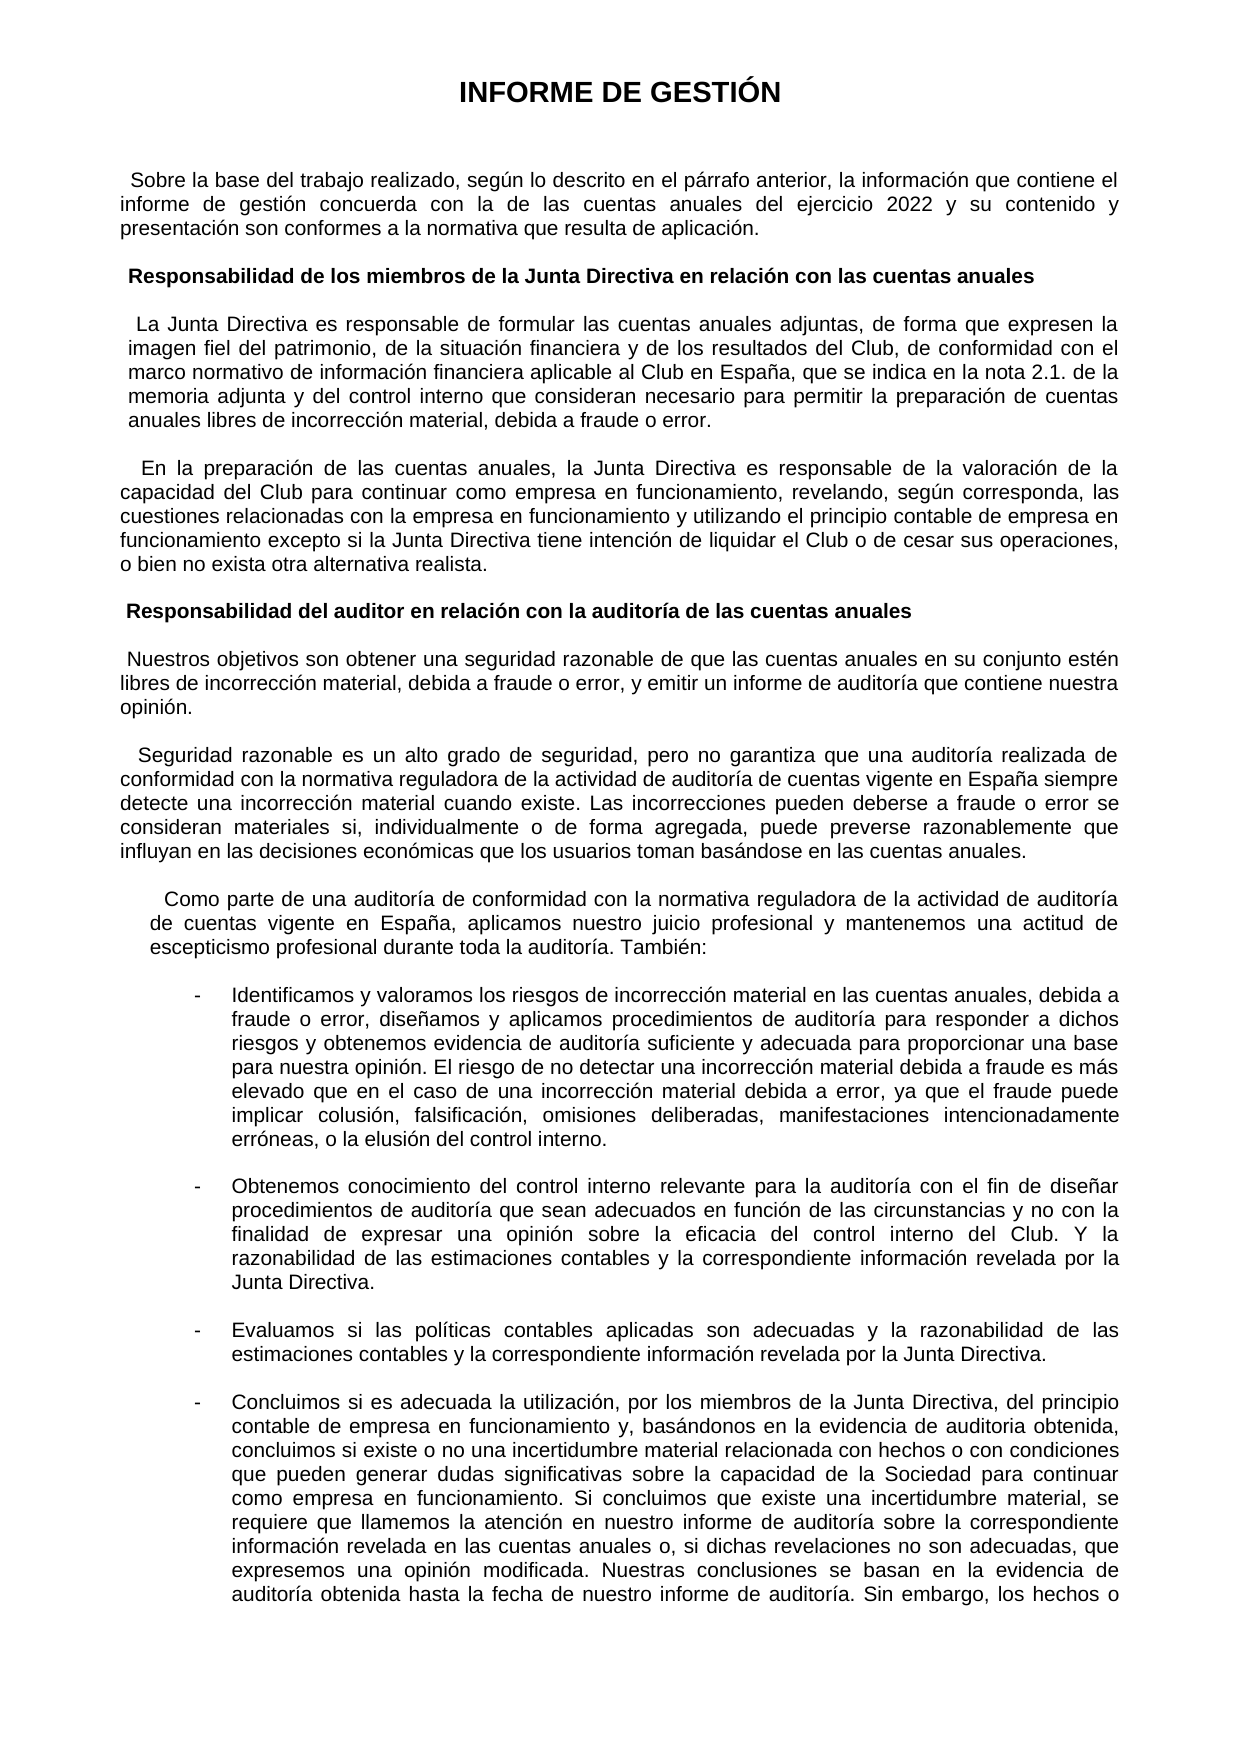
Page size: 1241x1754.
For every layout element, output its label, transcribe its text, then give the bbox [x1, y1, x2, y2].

text La Junta Directiva es responsable de formular las cuentas anuales adjuntas, de forma que expresen la imagen fiel del patrimonio, de la situación financiera y de los resultados del Club, de conformidad con el marco normativo de información financiera aplicable al Club en España, que se indica en la nota 2.1. de la memoria adjunta y del control interno que consideran necesario para permitir la preparación de cuentas anuales libres de incorrección material, debida a fraude o error. [128, 312, 1120, 432]
list Identificamos y valoramos los riesgos de incorrección material en las cuentas anuales, debida a fraude o error, diseñamos y aplicamos procedimientos de auditoría para responder a dichos riesgos y obtenemos evidencia de auditoría suficiente y adecuada para proporcionar una base para nuestra opinión. El riesgo de no detectar una incorrección material debida a fraude es más elevado que en el caso de una incorrección material debida a error, ya que el fraude puede implicar colusión, falsificación, omisiones deliberadas, manifestaciones intencionadamente erróneas, o la elusión del control interno. [194, 983, 1120, 1150]
list Obtenemos conocimiento del control interno relevante para la auditoría con el fin de diseñar procedimientos de auditoría que sean adecuados en función de las circunstancias y no con la finalidad de expresar una opinión sobre la eficacia del control interno del Club. Y la razonabilidad de las estimaciones contables y la correspondiente información revelada por la Junta Directiva. [194, 1174, 1120, 1294]
text En la preparación de las cuentas anuales, la Junta Directiva es responsable de la valoración de la capacidad del Club para continuar como empresa en funcionamiento, revelando, según corresponda, las cuestiones relacionadas con la empresa en funcionamiento y utilizando el principio contable de empresa en funcionamiento excepto si la Junta Directiva tiene intención de liquidar el Club o de cesar sus operaciones, o bien no exista otra alternativa realista. [120, 456, 1120, 575]
list Evaluamos si las políticas contables aplicadas son adecuadas y la razonabilidad de las estimaciones contables y la correspondiente información revelada por la Junta Directiva. [194, 1318, 1120, 1366]
text Nuestros objetivos son obtener una seguridad razonable de que las cuentas anuales en su conjunto estén libres de incorrección material, debida a fraude o error, y emitir un informe de auditoría que contiene nuestra opinión. [120, 647, 1120, 719]
text Responsabilidad de los miembros de la Junta Directiva en relación con las cuentas anuales [128, 264, 1120, 288]
text Como parte de una auditoría de conformidad con la normativa reguladora de la actividad de auditoría de cuentas vigente en España, aplicamos nuestro juicio profesional y mantenemos una actitud de escepticismo profesional durante toda la auditoría. También: [149, 887, 1120, 959]
list Concluimos si es adecuada la utilización, por los miembros de la Junta Directiva, del principio contable de empresa en funcionamiento y, basándonos en la evidencia de auditoria obtenida, concluimos si existe o no una incertidumbre material relacionada con hechos o con condiciones que pueden generar dudas significativas sobre la capacidad de la Sociedad para continuar como empresa en funcionamiento. Si concluimos que existe una incertidumbre material, se requiere que llamemos la atención en nuestro informe de auditoría sobre la correspondiente información revelada en las cuentas anuales o, si dichas revelaciones no son adecuadas, que expresemos una opinión modificada. Nuestras conclusiones se basan en la evidencia de auditoría obtenida hasta la fecha de nuestro informe de auditoría. Sin embargo, los hechos o [194, 1390, 1120, 1606]
text Sobre la base del trabajo realizado, según lo descrito en el párrafo anterior, la información que contiene el informe de gestión concuerda con la de las cuentas anuales del ejercicio 2022 y su contenido y presentación son conformes a la normativa que resulta de aplicación. [120, 168, 1120, 240]
text Seguridad razonable es un alto grado de seguridad, pero no garantiza que una auditoría realizada de conformidad con la normativa reguladora de la actividad de auditoría de cuentas vigente en España siempre detecte una incorrección material cuando existe. Las incorrecciones pueden deberse a fraude o error se consideran materiales si, individualmente o de forma agregada, puede preverse razonablemente que influyan en las decisiones económicas que los usuarios toman basándose en las cuentas anuales. [120, 743, 1120, 863]
text Responsabilidad del auditor en relación con la auditoría de las cuentas anuales [120, 599, 1120, 623]
